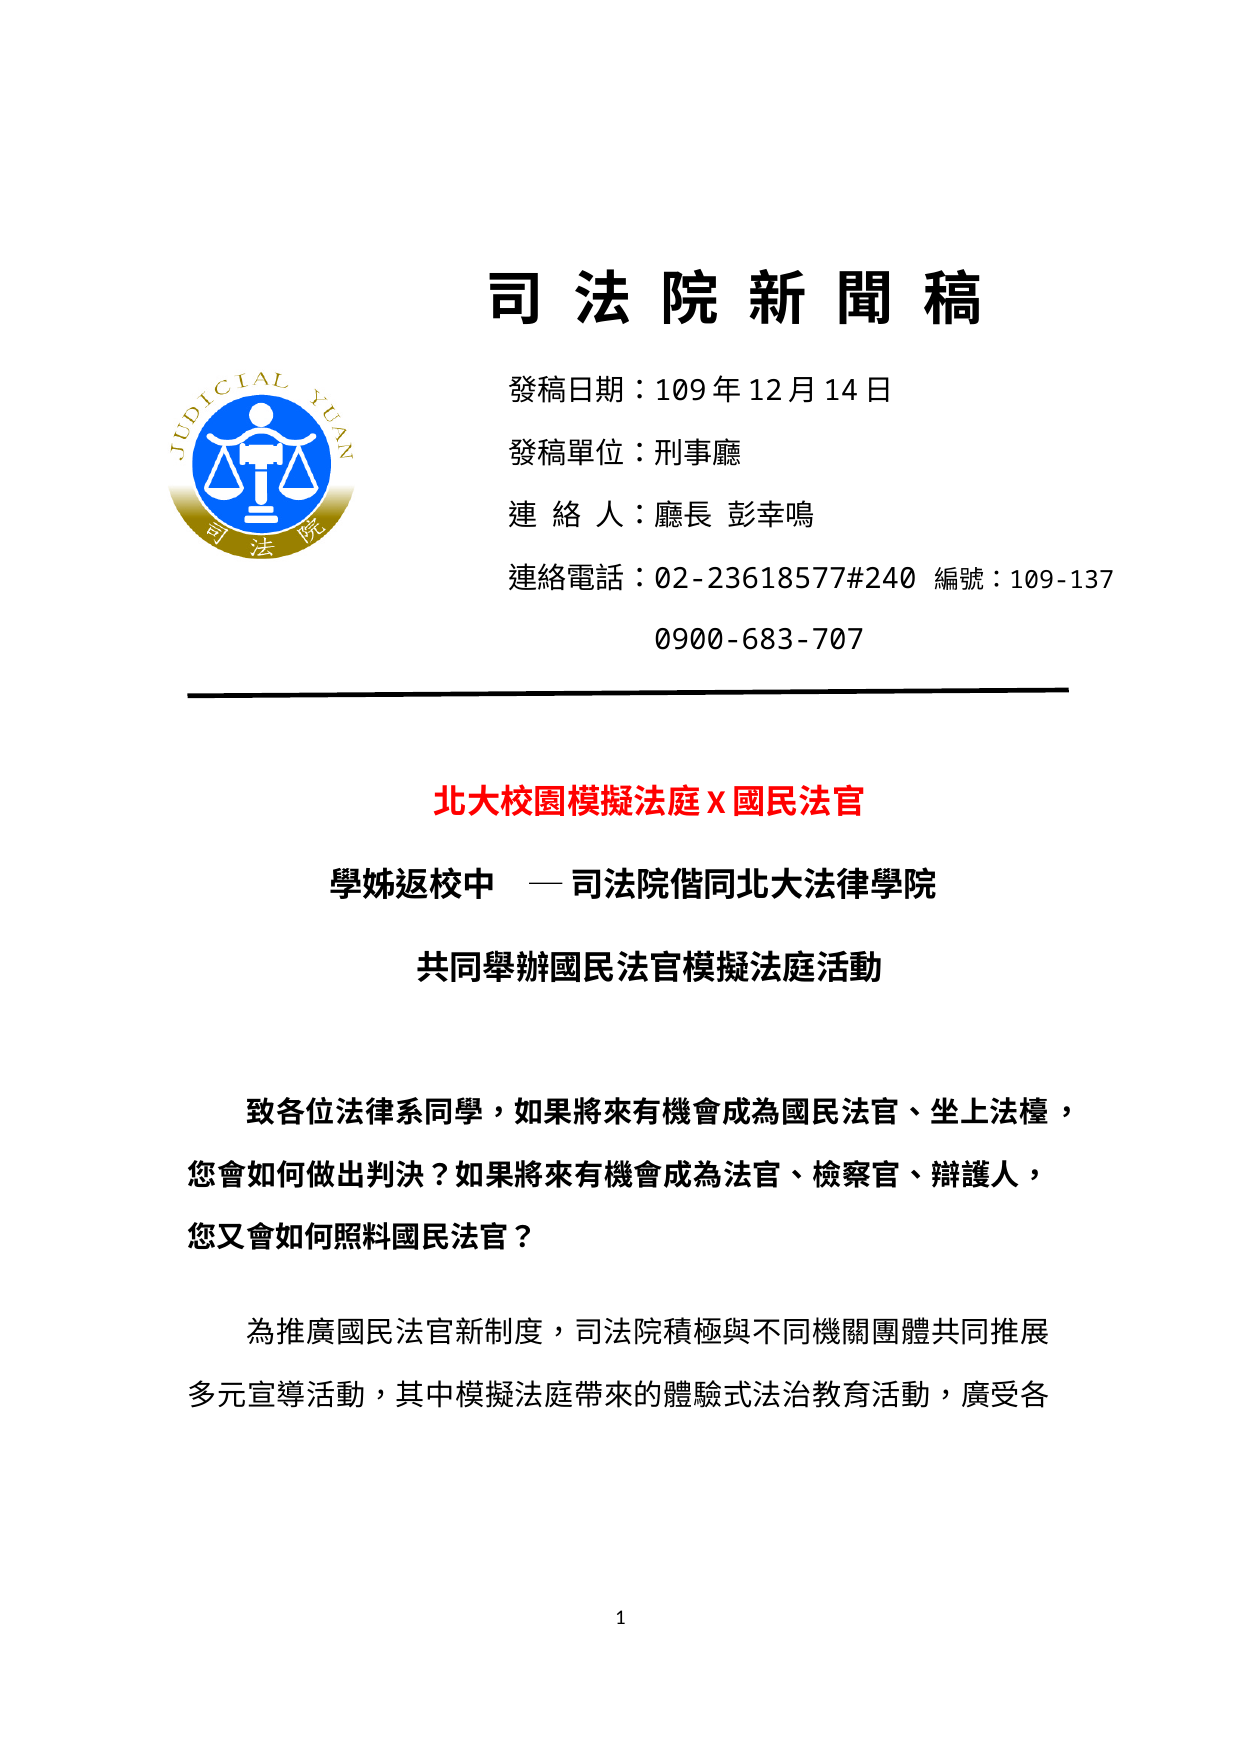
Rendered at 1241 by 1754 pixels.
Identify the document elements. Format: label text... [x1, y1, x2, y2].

text 北大校園模擬法庭X國民法官 [187, 757, 1053, 819]
text 共同舉辦國民法官模擬法庭活動 [187, 923, 1053, 986]
text 致各位法律系同學，如果將來有機會成為國民法官、坐上法檯，您會如何做出判決？如果將來有機會成為法官、檢察官、辯護人，您又會如何照料國民法官？ [187, 1068, 1053, 1256]
text 為推廣國民法官新制度，司法院積極與不同機關團體共同推展多元宣導活動，其中模擬法庭帶來的體驗式法治教育活動，廣受各 [187, 1288, 1053, 1413]
table_header [143, 221, 396, 659]
text 學姊返校中 ─ 司法院偕同北大法律學院 [187, 840, 1053, 902]
table_header 司 法 院 新 聞 稿 發稿日期：109年12月14日 發稿單位：刑事廳 連 絡 人：廳長 彭幸鳴 連絡電話：02-23618577#240 編號：109-137 0900-683-707 [396, 221, 1125, 659]
